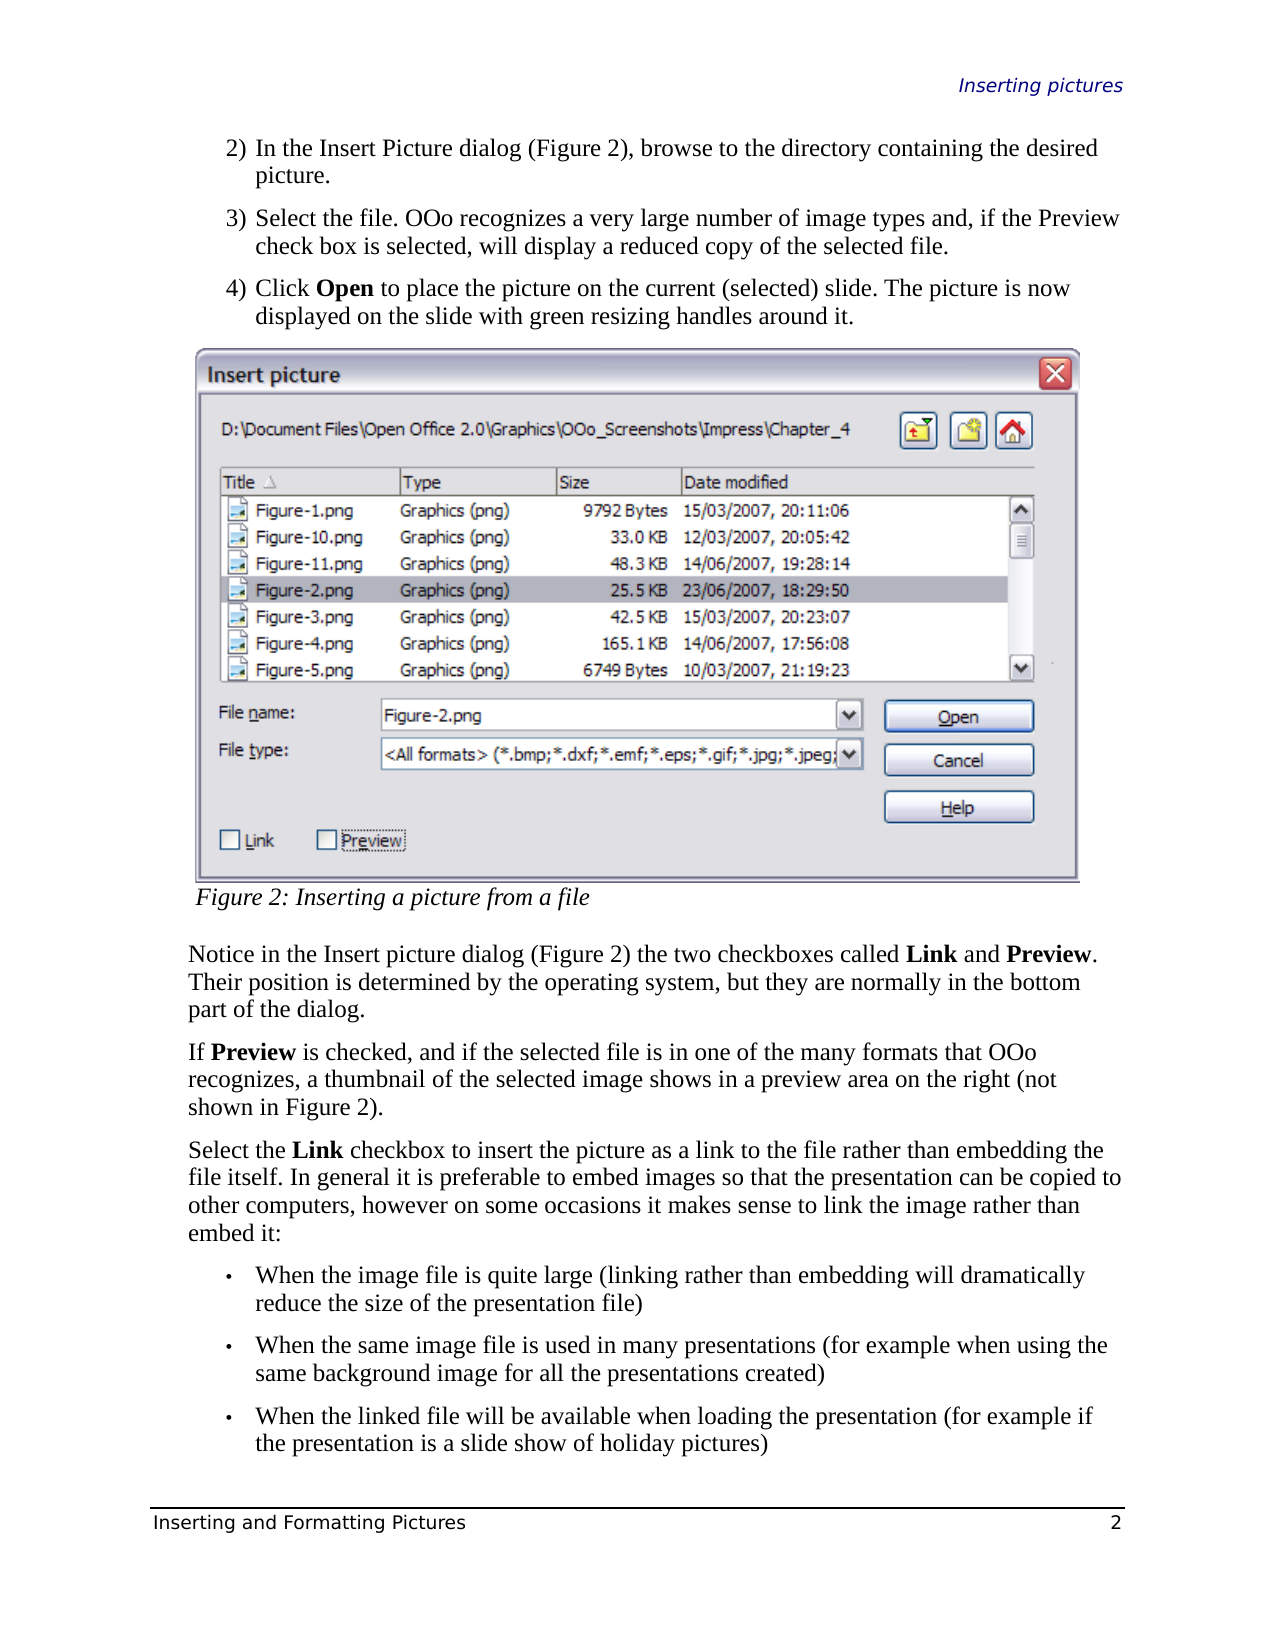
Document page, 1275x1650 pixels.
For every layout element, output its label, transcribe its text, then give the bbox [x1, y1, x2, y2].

text If Preview is checked, and if the selected file is in one of the many formats that OOo recognizes, a thumbnail of the selected image shows in a preview area on the right (not shown in Figure 2). [188, 1038, 1125, 1121]
list Select the file. OOo recognizes a very large number of image types and, if the Preview check box is selected, will display a reduced copy of the selected file. [226, 204, 1125, 259]
list Click Open to place the picture on the current (selected) slide. The picture is now displayed on the slide with green resizing handles around it. [226, 274, 1125, 330]
list When the image file is quite large (linking rather than embedding will dramatically reduce the size of the presentation file) [226, 1261, 1125, 1317]
text Figure 2: Inserting a picture from a file [195, 883, 1080, 910]
list When the linked file will be available when loading the presentation (for example if the presentation is a slide show of holiday pictures) [226, 1402, 1125, 1457]
list In the Insert Picture dialog (Figure 2), browse to the directory containing the desired picture. [226, 134, 1125, 189]
text Select the Link checkbox to insert the picture as a link to the file rather than embedding the file itself. In general it is preferable to embed images so that the presentation can be copied to other computers, however on some occasions it makes sense to link the image rather than embed it: [188, 1136, 1125, 1247]
picture [195, 348, 1080, 883]
list When the same image file is used in many presentations (for example when using the same background image for all the presentations created) [226, 1332, 1125, 1387]
text Notice in the Insert picture dialog (Figure 2) the two checkboxes called Link and Preview. Their position is determined by the operating system, but they are normally in the bottom part of the dialog. [188, 940, 1125, 1023]
